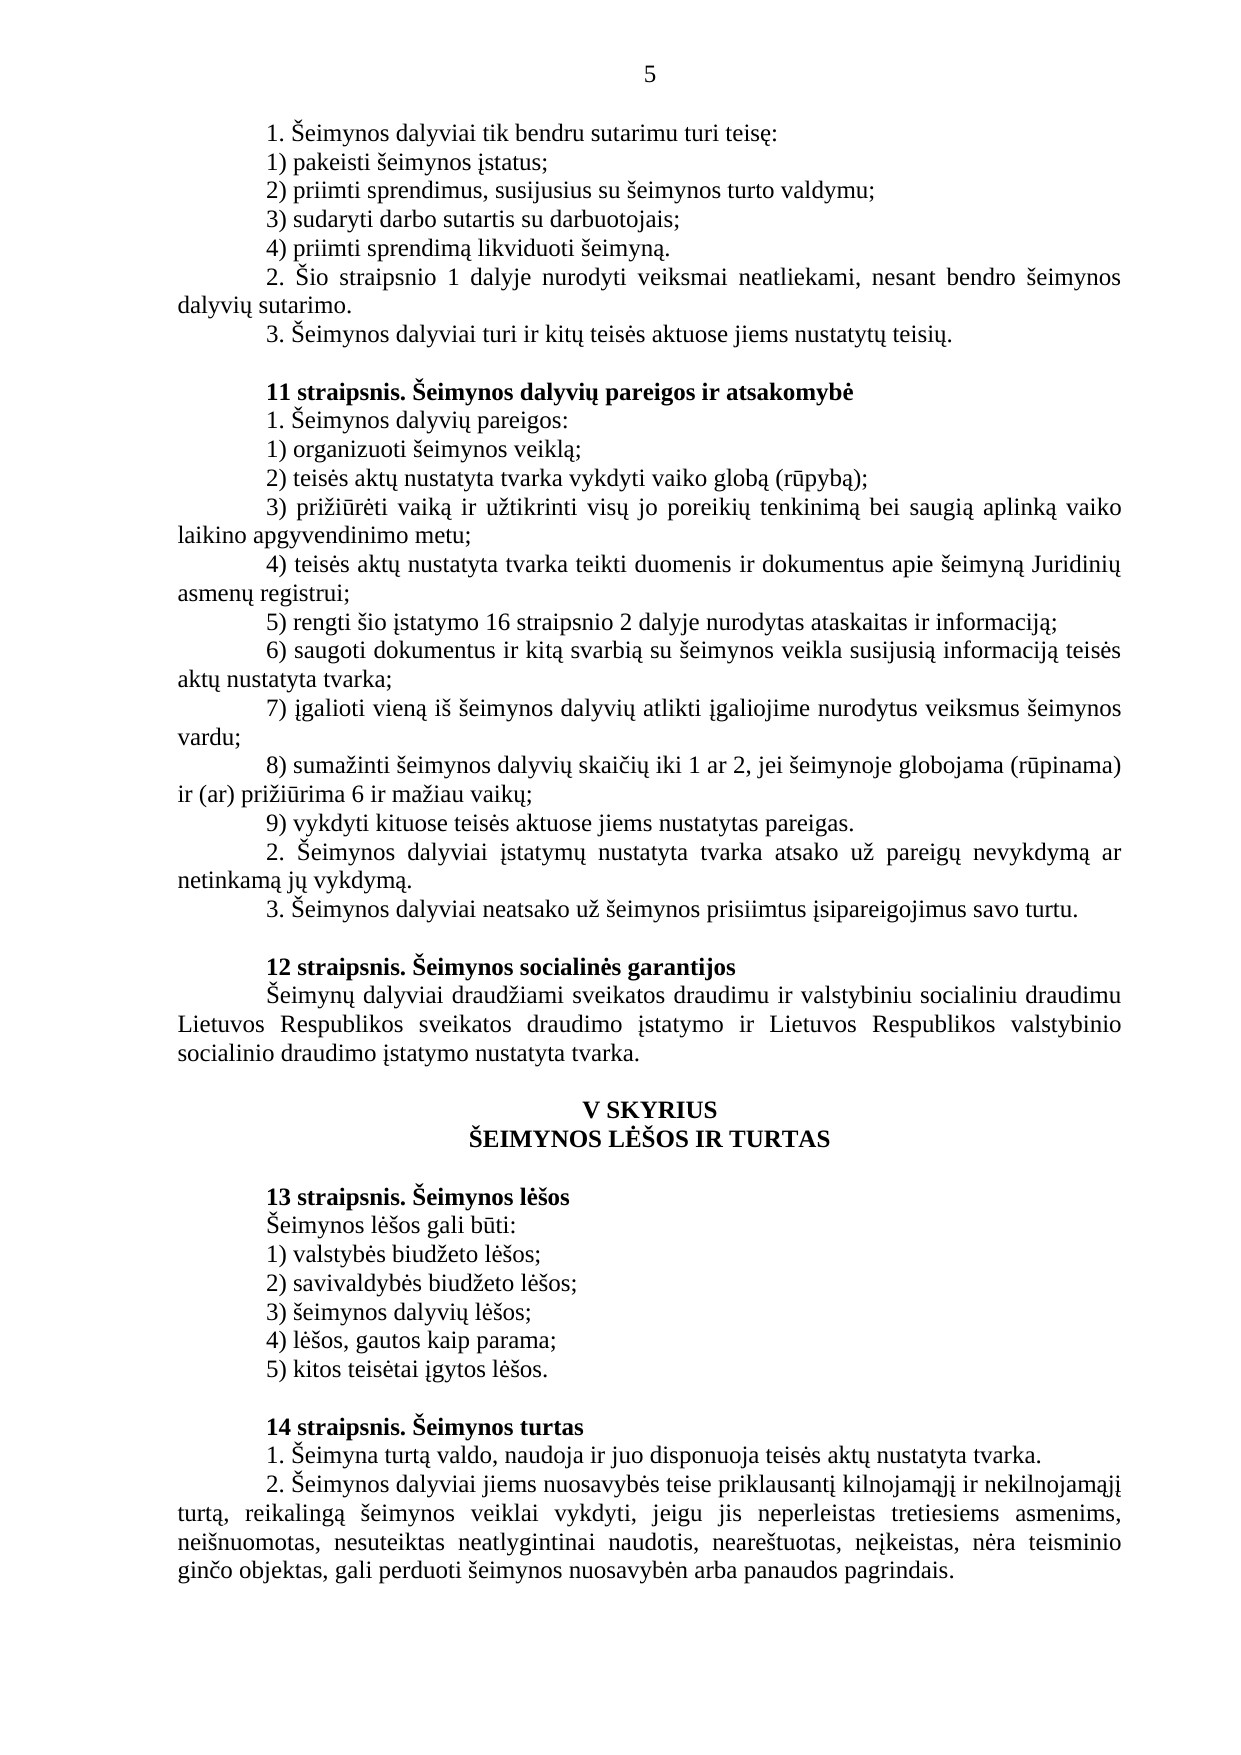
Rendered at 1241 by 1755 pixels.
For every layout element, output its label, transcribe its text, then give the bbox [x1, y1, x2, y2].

text ŠEIMYNOS LĖŠOS IR TURTAS [177, 1124, 1122, 1153]
text 11 straipsnis. Šeimynos dalyvių pareigos ir atsakomybė [177, 377, 1122, 406]
text 3. Šeimynos dalyviai turi ir kitų teisės aktuose jiems nustatytų teisių. [177, 319, 1122, 348]
text 5) rengti šio įstatymo 16 straipsnio 2 dalyje nurodytas ataskaitas ir informaciją; [177, 607, 1122, 636]
text 2. Šio straipsnio 1 dalyje nurodyti veiksmai neatliekami, nesant bendro šeimynos dalyvių sutarimo. [177, 262, 1122, 319]
text 4) lėšos, gautos kaip parama; [177, 1326, 1122, 1354]
text 3) prižiūrėti vaiką ir užtikrinti visų jo poreikių tenkinimą bei saugią aplinką vaiko laikino apgyvendinimo metu; [177, 492, 1122, 549]
text 1) pakeisti šeimynos įstatus; [177, 147, 1122, 176]
text 3) sudaryti darbo sutartis su darbuotojais; [177, 204, 1122, 233]
text 7) įgalioti vieną iš šeimynos dalyvių atlikti įgaliojime nurodytus veiksmus šeimynos vardu; [177, 693, 1122, 751]
text 1. Šeimynos dalyvių pareigos: [177, 406, 1122, 434]
text 1. Šeimynos dalyviai tik bendru sutarimu turi teisę: [177, 118, 1122, 147]
text 5) kitos teisėtai įgytos lėšos. [177, 1354, 1122, 1383]
text 13 straipsnis. Šeimynos lėšos [177, 1182, 1122, 1211]
text 2. Šeimynos dalyviai įstatymų nustatyta tvarka atsako už pareigų nevykdymą ar netinkamą jų vykdymą. [177, 837, 1122, 894]
text 4) teisės aktų nustatyta tvarka teikti duomenis ir dokumentus apie šeimyną Juridinių asmenų registrui; [177, 549, 1122, 607]
text 2) priimti sprendimus, susijusius su šeimynos turto valdymu; [177, 176, 1122, 204]
text 9) vykdyti kituose teisės aktuose jiems nustatytas pareigas. [177, 808, 1122, 837]
text 2) teisės aktų nustatyta tvarka vykdyti vaiko globą (rūpybą); [177, 463, 1122, 492]
text Šeimynos lėšos gali būti: [177, 1211, 1122, 1239]
text V SKYRIUS [177, 1096, 1122, 1124]
text 1. Šeimyna turtą valdo, naudoja ir juo disponuoja teisės aktų nustatyta tvarka. [177, 1441, 1122, 1469]
text 3. Šeimynos dalyviai neatsako už šeimynos prisiimtus įsipareigojimus savo turtu. [177, 894, 1122, 923]
text 2) savivaldybės biudžeto lėšos; [177, 1268, 1122, 1297]
text Šeimynų dalyviai draudžiami sveikatos draudimu ir valstybiniu socialiniu draudimu Lietuvos Respublikos sveikatos draudimo įstatymo ir Lietuvos Respublikos valstybinio socialinio draudimo įstatymo nustatyta tvarka. [177, 981, 1122, 1067]
text 1) organizuoti šeimynos veiklą; [177, 434, 1122, 463]
text 6) saugoti dokumentus ir kitą svarbią su šeimynos veikla susijusią informaciją teisės aktų nustatyta tvarka; [177, 636, 1122, 693]
text 1) valstybės biudžeto lėšos; [177, 1239, 1122, 1268]
text 14 straipsnis. Šeimynos turtas [177, 1412, 1122, 1441]
text 4) priimti sprendimą likviduoti šeimyną. [177, 233, 1122, 262]
text 2. Šeimynos dalyviai jiems nuosavybės teise priklausantį kilnojamąjį ir nekilnojamąjį turtą, reikalingą šeimynos veiklai vykdyti, jeigu jis neperleistas tretiesiems asmenims, neišnuomotas, nesuteiktas neatlygintinai naudotis, neareštuotas, neįkeistas, nėra teisminio ginčo objektas, gali perduoti šeimynos nuosavybėn arba panaudos pagrindais. [177, 1469, 1122, 1584]
text 3) šeimynos dalyvių lėšos; [177, 1297, 1122, 1326]
text 12 straipsnis. Šeimynos socialinės garantijos [177, 952, 1122, 981]
text 8) sumažinti šeimynos dalyvių skaičių iki 1 ar 2, jei šeimynoje globojama (rūpinama) ir (ar) prižiūrima 6 ir mažiau vaikų; [177, 751, 1122, 808]
